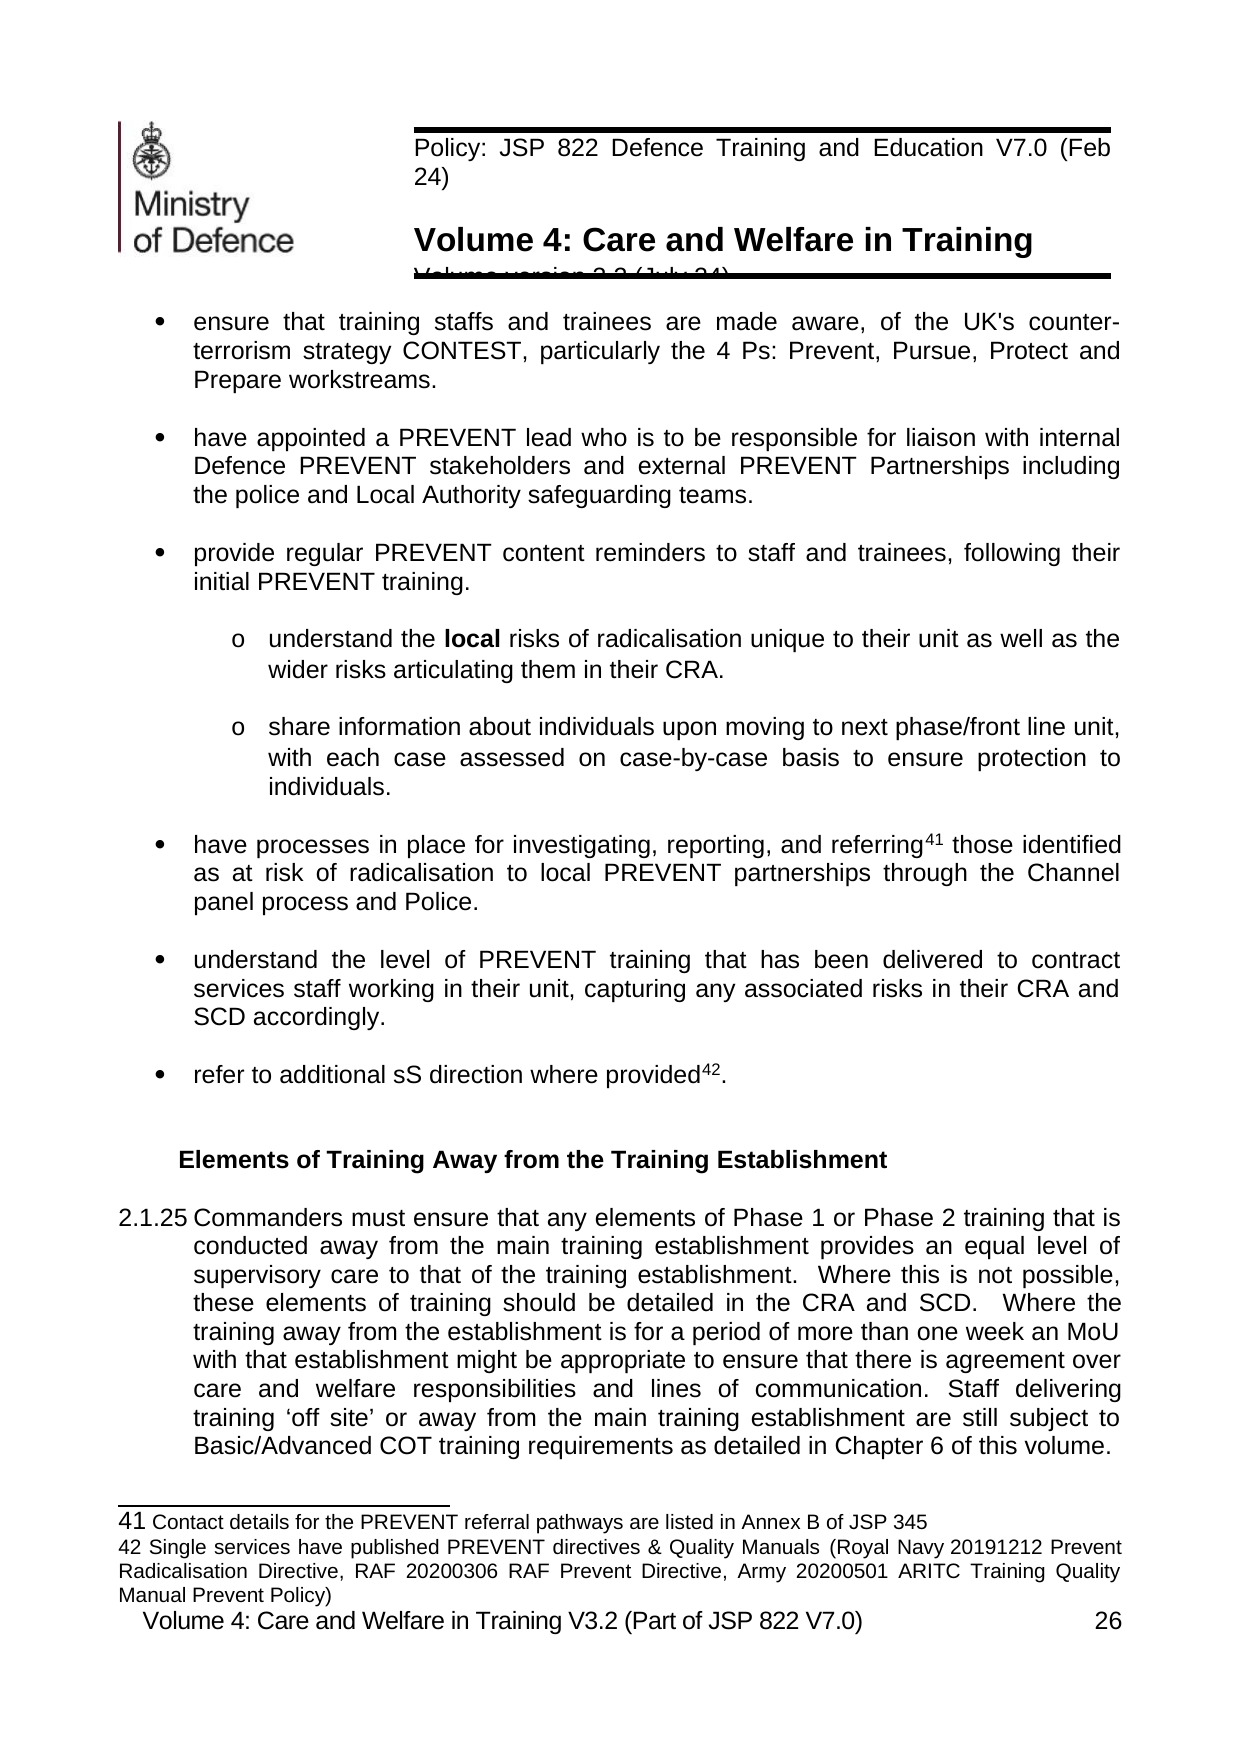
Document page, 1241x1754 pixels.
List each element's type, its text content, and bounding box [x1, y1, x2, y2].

list have appointed a PREVENT lead who is to be responsible for liaison with internal Defence PREVENT stakeholders and external PREVENT Partnerships including the police and Local Authority safeguarding teams. [156, 422, 1122, 509]
subtitle Commanders must ensure that any elements of Phase 1 or Phase 2 training that is conducted away from the main training establishment provides an equal level of supervisory care to that of the training establishment. Where this is not possible, these elements of training should be detailed in the CRA and SCD. Where the training away from the establishment is for a period of more than one week an MoU with that establishment might be appropriate to ensure that there is agreement over care and welfare responsibilities and lines of communication. Staff delivering training ‘off site’ or away from the main training establishment are still subject to Basic/Advanced COT training requirements as detailed in Chapter 6 of this volume. [118, 1203, 1122, 1460]
list share information about individuals upon moving to next phase/front line unit, with each case assessed on case-by-case basis to ensure protection to individuals. [231, 712, 1122, 801]
list ensure that training staffs and trainees are made aware, of the UK's counter-terrorism strategy CONTEST, particularly the 4 Ps: Prevent, Pursue, Protect and Prepare workstreams. [156, 307, 1122, 394]
list refer to additional sS direction where provided. [156, 1060, 1122, 1089]
list understand the level of PREVENT training that has been delivered to contract services staff working in their unit, capturing any associated risks in their CRA and SCD accordingly. [156, 945, 1122, 1031]
list understand the local risks of radicalisation unique to their unit as well as the wider risks articulating them in their CRA. [231, 624, 1122, 684]
list have processes in place for investigating, reporting, and referring those identified as at risk of radicalisation to local PREVENT partnerships through the Channel panel process and Police. [156, 829, 1122, 916]
list Contact details for the PREVENT referral pathways are listed in Annex B of JSP 345 [118, 1506, 1122, 1534]
list Single services have published PREVENT directives & Quality Manuals (Royal Navy 20191212 Prevent Radicalisation Directive, RAF 20200306 RAF Prevent Directive, Army 20200501 ARITC Training Quality Manual Prevent Policy) [118, 1534, 1122, 1606]
subtitle Elements of Training Away from the Training Establishment [178, 1146, 1122, 1175]
list provide regular PREVENT content reminders to staff and trainees, following their initial PREVENT training. [156, 538, 1122, 595]
